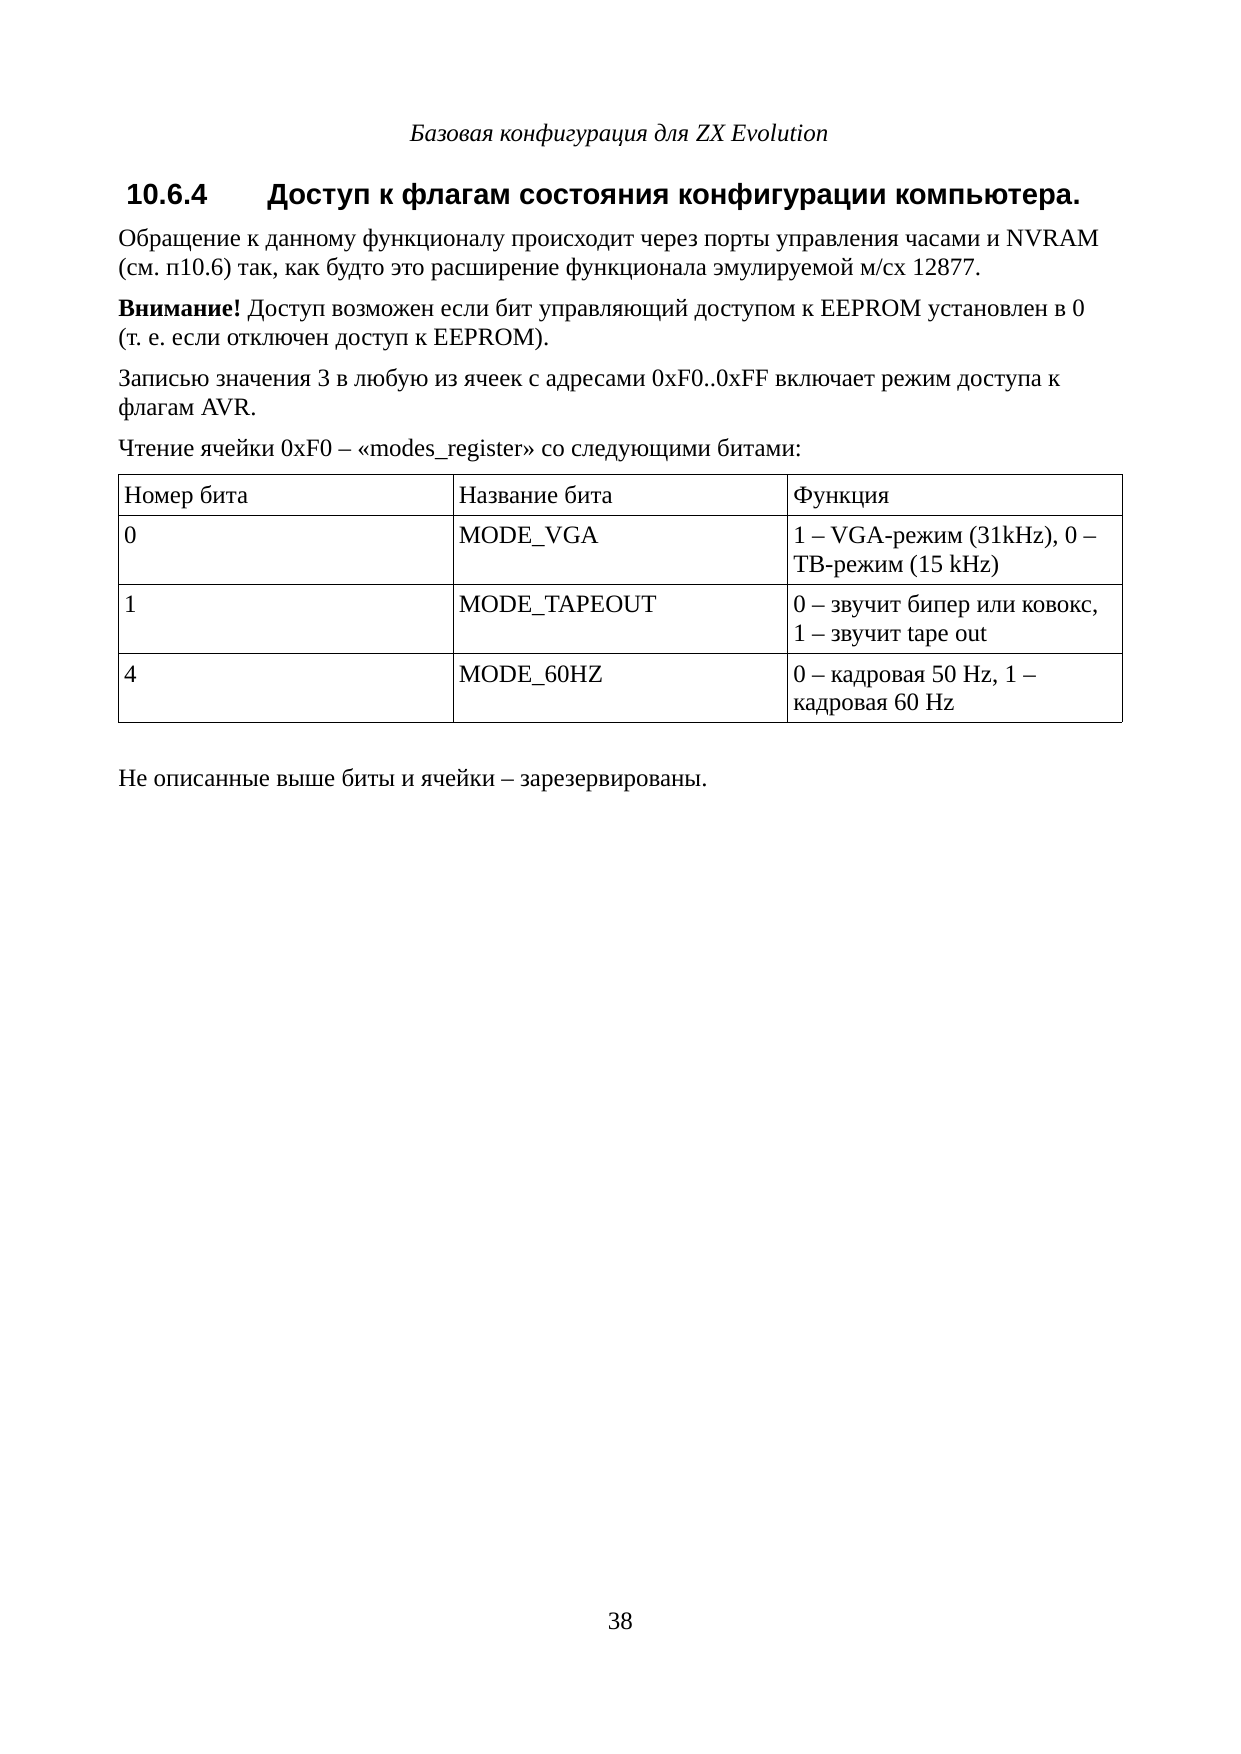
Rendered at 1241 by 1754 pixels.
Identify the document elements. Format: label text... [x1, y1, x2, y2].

table_cell 4 [119, 654, 453, 722]
text Внимание! Доступ возможен если бит управляющий доступом к EEPROM установлен в 0 (т. е. если отключен доступ к EEPROM). [118, 293, 1122, 351]
table_cell MODE_TAPEOUT [454, 585, 787, 653]
table_cell 0 [119, 516, 453, 584]
table_cell MODE_VGA [454, 516, 787, 584]
table_header Функция [788, 475, 1122, 515]
table_cell 0 – кадровая 50 Hz, 1 – кадровая 60 Hz [788, 654, 1122, 722]
text Записью значения 3 в любую из ячеек с адресами 0xF0..0xFF включает режим доступа к флагам AVR. [118, 363, 1122, 421]
table_cell 1 [119, 585, 453, 653]
subtitle Доступ к флагам состояния конфигурации компьютера. [118, 177, 1122, 211]
text Чтение ячейки 0xF0 – «modes_register» со следующими битами: [118, 433, 1122, 462]
table_cell 1 – VGA-режим (31kHz), 0 – ТВ-режим (15 kHz) [788, 516, 1122, 584]
table_header Номер бита [119, 475, 453, 515]
text Не описанные выше биты и ячейки – зарезервированы. [118, 763, 1122, 792]
table_cell MODE_60HZ [454, 654, 787, 722]
table_cell 0 – звучит бипер или ковокс, 1 – звучит tape out [788, 585, 1122, 653]
text Обращение к данному функционалу происходит через порты управления часами и NVRAM (см. п10.6) так, как будто это расширение функционала эмулируемой м/сх 12877. [118, 223, 1122, 281]
table_header Название бита [454, 475, 787, 515]
